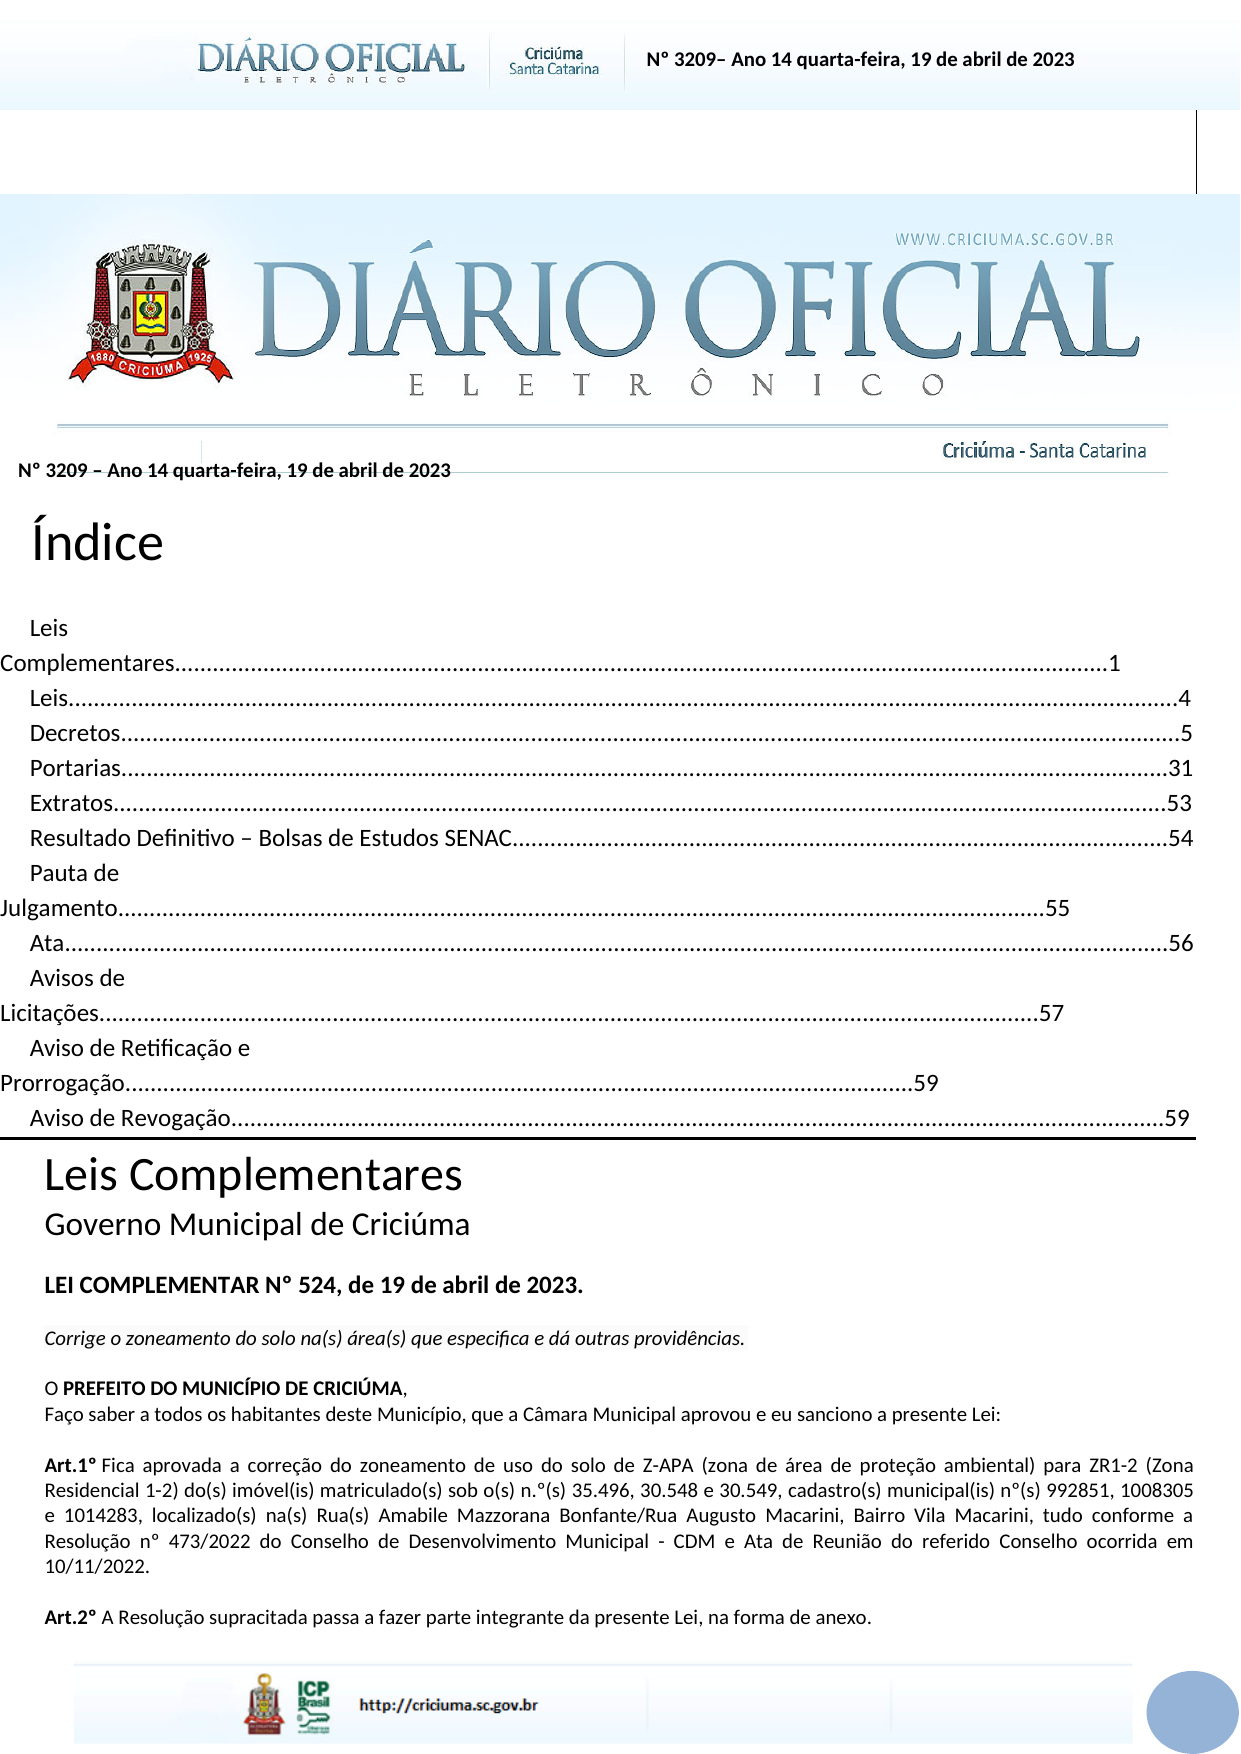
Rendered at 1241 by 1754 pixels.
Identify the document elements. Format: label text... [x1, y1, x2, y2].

text Portarias......................................................................................................................................................................31 [0, 752, 1196, 782]
text Resultado Definitivo – Bolsas de Estudos SENAC........................................................................................................54 [0, 822, 1196, 852]
text Ata...............................................................................................................................................................................56 [0, 927, 1196, 957]
text Art.1º Fica aprovada a correção do zoneamento de uso do solo de Z-APA (zona de área de proteção ambiental) para ZR1-2 (Zona Residencial 1-2) do(s) imóvel(is) matriculado(s) sob o(s) n.º(s) 35.496, 30.548 e 30.549, cadastro(s) municipal(is) nº(s) 992851, 1008305 e 1014283, localizado(s) na(s) Rua(s) Amabile Mazzorana Bonfante/Rua Augusto Macarini, Bairro Vila Macarini, tudo conforme a Resolução nº 473/2022 do Conselho de Desenvolvimento Municipal - CDM e Ata de Reunião do referido Conselho ocorrida em 10/11/2022. [44, 1452, 1196, 1579]
text LEI COMPLEMENTAR Nº 524, de 19 de abril de 2023. [44, 1269, 1196, 1299]
text Extratos.......................................................................................................................................................................53 [0, 787, 1196, 817]
text Corrige o zoneamento do solo na(s) área(s) que especifica e dá outras providências. [44, 1325, 1196, 1350]
text Governo Municipal de Criciúma [44, 1203, 1196, 1243]
text Leis Complementares [44, 1144, 1196, 1203]
text Aviso de Revogação....................................................................................................................................................59 [0, 1102, 1196, 1137]
text Leis Complementares....................................................................................................................................................1 [0, 612, 1196, 677]
text Art.2º A Resolução supracitada passa a fazer parte integrante da presente Lei, na forma de anexo. [44, 1604, 1196, 1630]
text O PREFEITO DO MUNICÍPIO DE CRICIÚMA, [44, 1376, 1196, 1401]
text Faço saber a todos os habitantes deste Município, que a Câmara Municipal aprovou e eu sanciono a presente Lei: [44, 1401, 1196, 1426]
text Pauta de Julgamento...................................................................................................................................................55 [0, 857, 1196, 922]
text Decretos........................................................................................................................................................................5 [0, 717, 1196, 747]
text Avisos de Licitações.....................................................................................................................................................57 [0, 962, 1196, 1027]
text Aviso de Retificação e Prorrogação.............................................................................................................................59 [0, 1032, 1196, 1097]
text Leis................................................................................................................................................................................4 [0, 682, 1196, 712]
